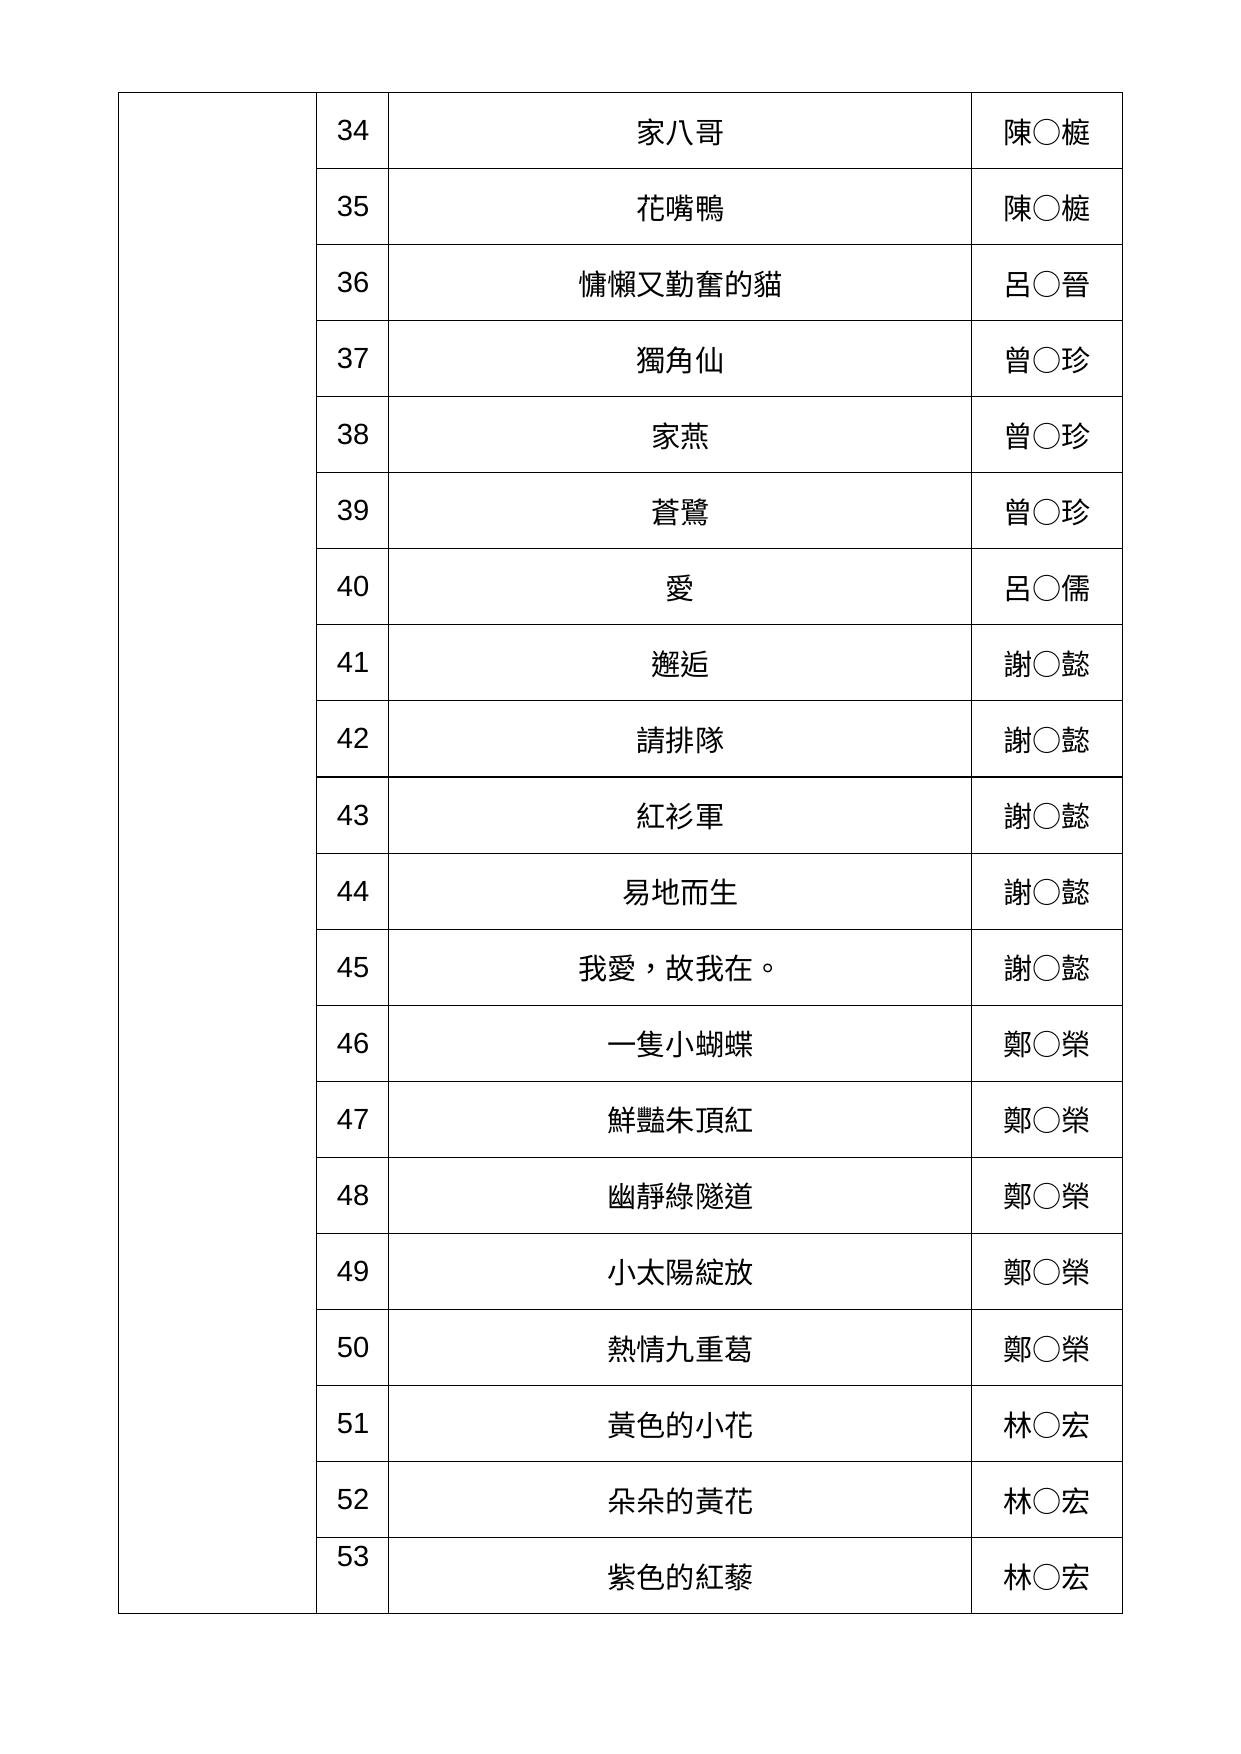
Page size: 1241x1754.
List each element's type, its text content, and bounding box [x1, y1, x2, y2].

table_cell 42 [317, 701, 388, 776]
table_cell 鄭○榮 [972, 1310, 1122, 1385]
table_cell 家八哥 [389, 93, 971, 168]
table_cell 45 [317, 930, 388, 1004]
table_cell 黃色的小花 [389, 1386, 971, 1461]
table_cell 林○宏 [972, 1462, 1122, 1537]
table_cell 謝○懿 [972, 625, 1122, 700]
table_cell 請排隊 [389, 701, 971, 776]
table_cell 曾○珍 [972, 473, 1122, 548]
table_cell 謝○懿 [972, 930, 1122, 1004]
table_cell 鮮豔朱頂紅 [389, 1082, 971, 1157]
table_cell 我愛，故我在。 [389, 930, 971, 1004]
table_cell 朵朵的黃花 [389, 1462, 971, 1537]
table_cell 呂○儒 [972, 549, 1122, 624]
table_cell 鄭○榮 [972, 1006, 1122, 1081]
table_cell 小太陽綻放 [389, 1234, 971, 1309]
table_cell 花嘴鴨 [389, 169, 971, 244]
table_cell 邂逅 [389, 625, 971, 700]
table_cell 林○宏 [972, 1538, 1122, 1613]
table_cell 37 [317, 321, 388, 396]
table_cell 52 [317, 1462, 388, 1537]
table_cell 陳○榳 [972, 93, 1122, 168]
table_cell 林○宏 [972, 1386, 1122, 1461]
table_cell 51 [317, 1386, 388, 1461]
table_cell 曾○珍 [972, 321, 1122, 396]
table_cell 48 [317, 1158, 388, 1233]
table_cell 紫色的紅藜 [389, 1538, 971, 1613]
table_cell 38 [317, 397, 388, 472]
table_cell 43 [317, 778, 388, 852]
table_cell 熱情九重葛 [389, 1310, 971, 1385]
table_cell 50 [317, 1310, 388, 1385]
table_cell 35 [317, 169, 388, 244]
table_cell 一隻小蝴蝶 [389, 1006, 971, 1081]
table_cell 39 [317, 473, 388, 548]
table_cell 慵懶又勤奮的貓 [389, 245, 971, 320]
table_cell 呂○晉 [972, 245, 1122, 320]
table_cell 鄭○榮 [972, 1082, 1122, 1157]
table_cell 34 [317, 93, 388, 168]
table_cell 49 [317, 1234, 388, 1309]
table_cell 幽靜綠隧道 [389, 1158, 971, 1233]
table_cell 36 [317, 245, 388, 320]
table_cell 曾○珍 [972, 397, 1122, 472]
table_cell 鄭○榮 [972, 1234, 1122, 1309]
table_cell 謝○懿 [972, 854, 1122, 928]
table_cell 鄭○榮 [972, 1158, 1122, 1233]
table_cell 謝○懿 [972, 701, 1122, 776]
table_cell 家燕 [389, 397, 971, 472]
table_cell 44 [317, 854, 388, 928]
table_cell 謝○懿 [972, 778, 1122, 852]
table_cell 陳○榳 [972, 169, 1122, 244]
table_cell 蒼鷺 [389, 473, 971, 548]
table_cell 47 [317, 1082, 388, 1157]
table_cell 易地而生 [389, 854, 971, 928]
table_cell 獨角仙 [389, 321, 971, 396]
table_cell 53 [317, 1538, 388, 1613]
table_cell [119, 93, 316, 1613]
table_cell 41 [317, 625, 388, 700]
table_cell 愛 [389, 549, 971, 624]
table_cell 紅衫軍 [389, 778, 971, 852]
table_cell 46 [317, 1006, 388, 1081]
table_cell 40 [317, 549, 388, 624]
